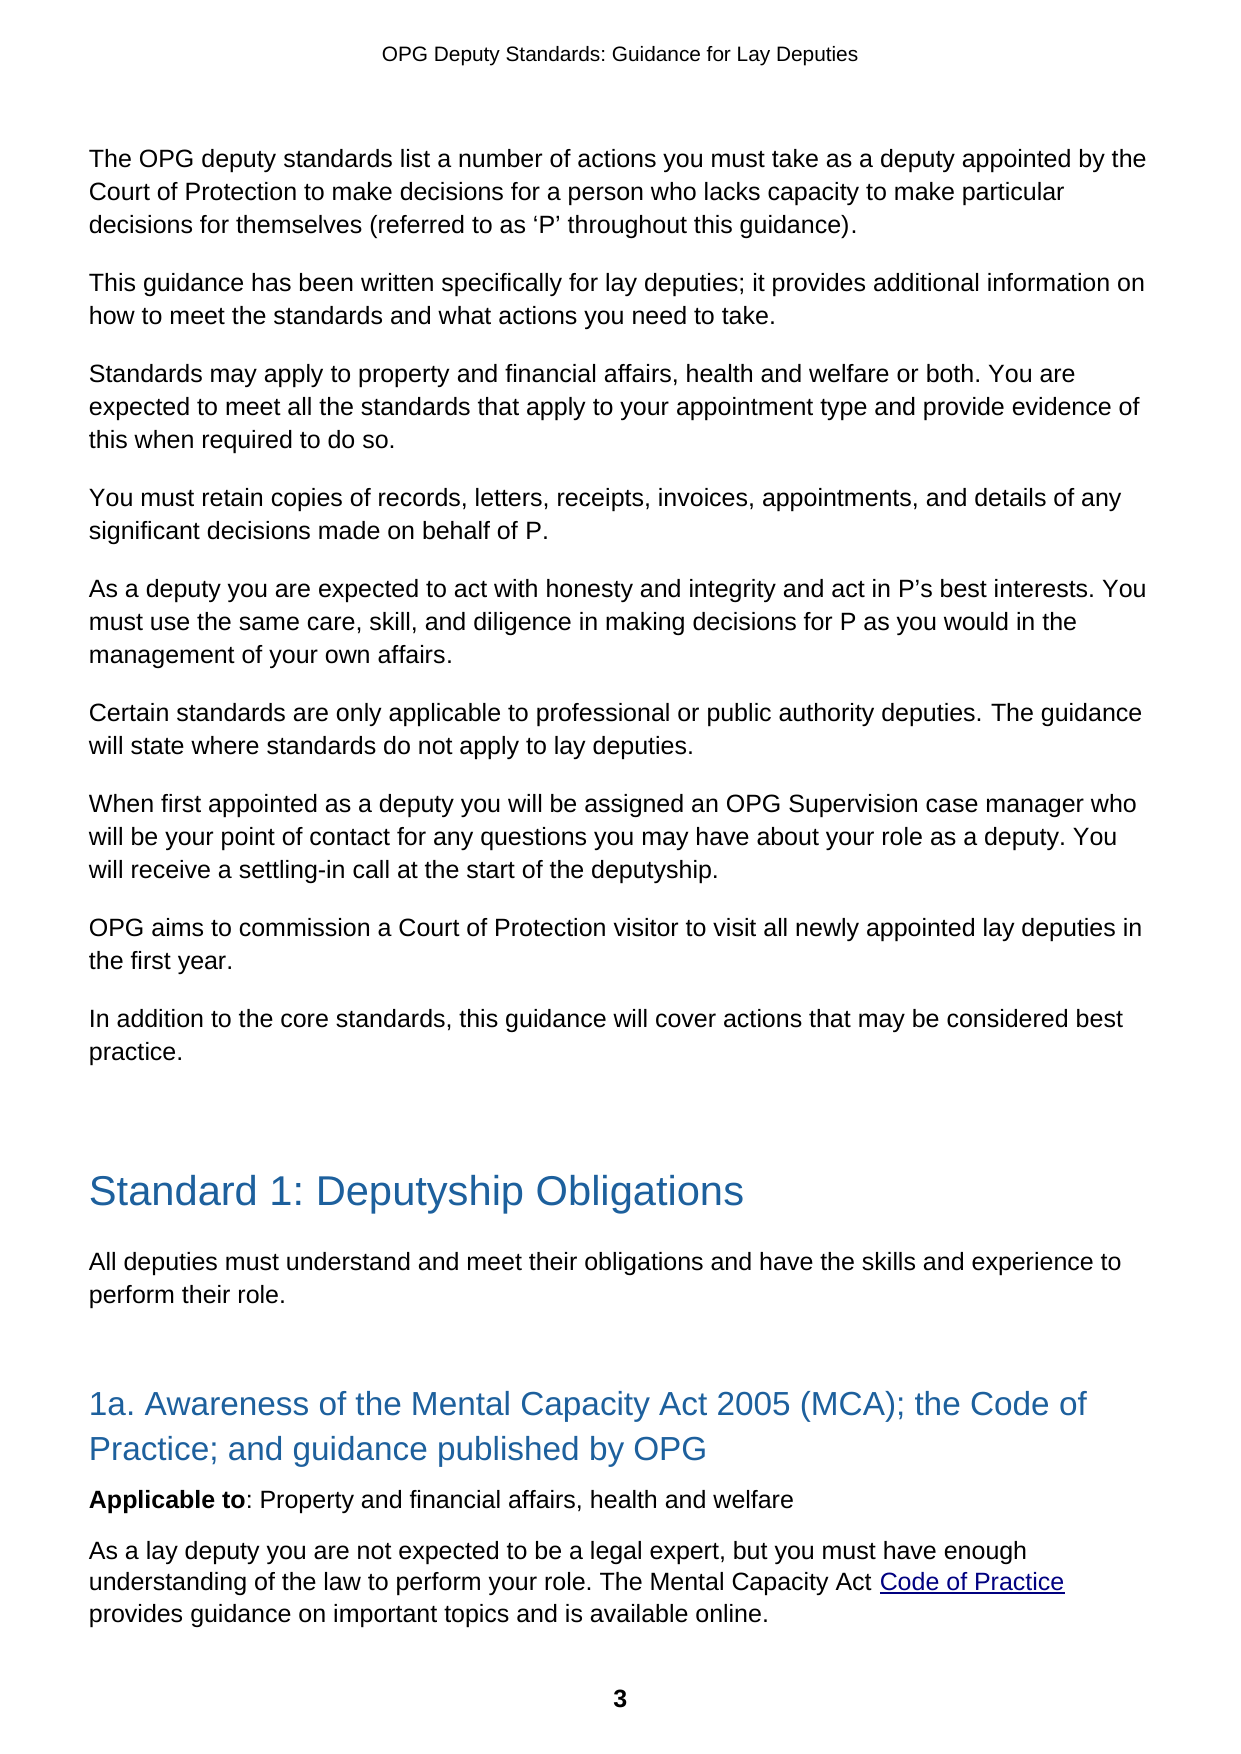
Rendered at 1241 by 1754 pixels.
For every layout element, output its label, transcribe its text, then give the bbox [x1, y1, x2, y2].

text As a lay deputy you are not expected to be a legal expert, but you must have enough understanding of the law to perform your role. The Mental Capacity Act Code of Practice provides guidance on important topics and is available online. [89, 1536, 1152, 1628]
text When first appointed as a deputy you will be assigned an OPG Supervision case manager who will be your point of contact for any questions you may have about your role as a deputy. You will receive a settling-in call at the start of the deputyship. [89, 789, 1152, 884]
text Standards may apply to property and financial affairs, health and welfare or both. You are expected to meet all the standards that apply to your appointment type and provide evidence of this when required to do so. [89, 359, 1152, 453]
text In addition to the core standards, this guidance will cover actions that may be considered best practice. [89, 1004, 1152, 1066]
text You must retain copies of records, letters, receipts, invoices, appointments, and details of any significant decisions made on behalf of P. [89, 483, 1152, 544]
text The OPG deputy standards list a number of actions you must take as a deputy appointed by the Court of Protection to make decisions for a person who lacks capacity to make particular decisions for themselves (referred to as ‘P’ throughout this guidance). [89, 143, 1152, 238]
text OPG aims to commission a Court of Protection visitor to visit all newly appointed lay deputies in the first year. [89, 913, 1152, 975]
text Certain standards are only applicable to professional or public authority deputies. The guidance will state where standards do not apply to lay deputies. [89, 698, 1152, 759]
text As a deputy you are expected to act with honesty and integrity and act in P’s best interests. You must use the same care, skill, and diligence in making decisions for P as you would in the management of your own affairs. [89, 574, 1152, 668]
subtitle Standard 1: Deputyship Obligations [89, 1166, 1152, 1214]
text Applicable to: Property and financial affairs, health and welfare [89, 1485, 1152, 1514]
text All deputies must understand and meet their obligations and have the skills and experience to perform their role. [89, 1247, 1152, 1309]
text This guidance has been written specifically for lay deputies; it provides additional information on how to meet the standards and what actions you need to take. [89, 268, 1152, 329]
subtitle 1a. Awareness of the Mental Capacity Act 2005 (MCA); the Code of Practice; and guidance published by OPG [89, 1384, 1152, 1467]
